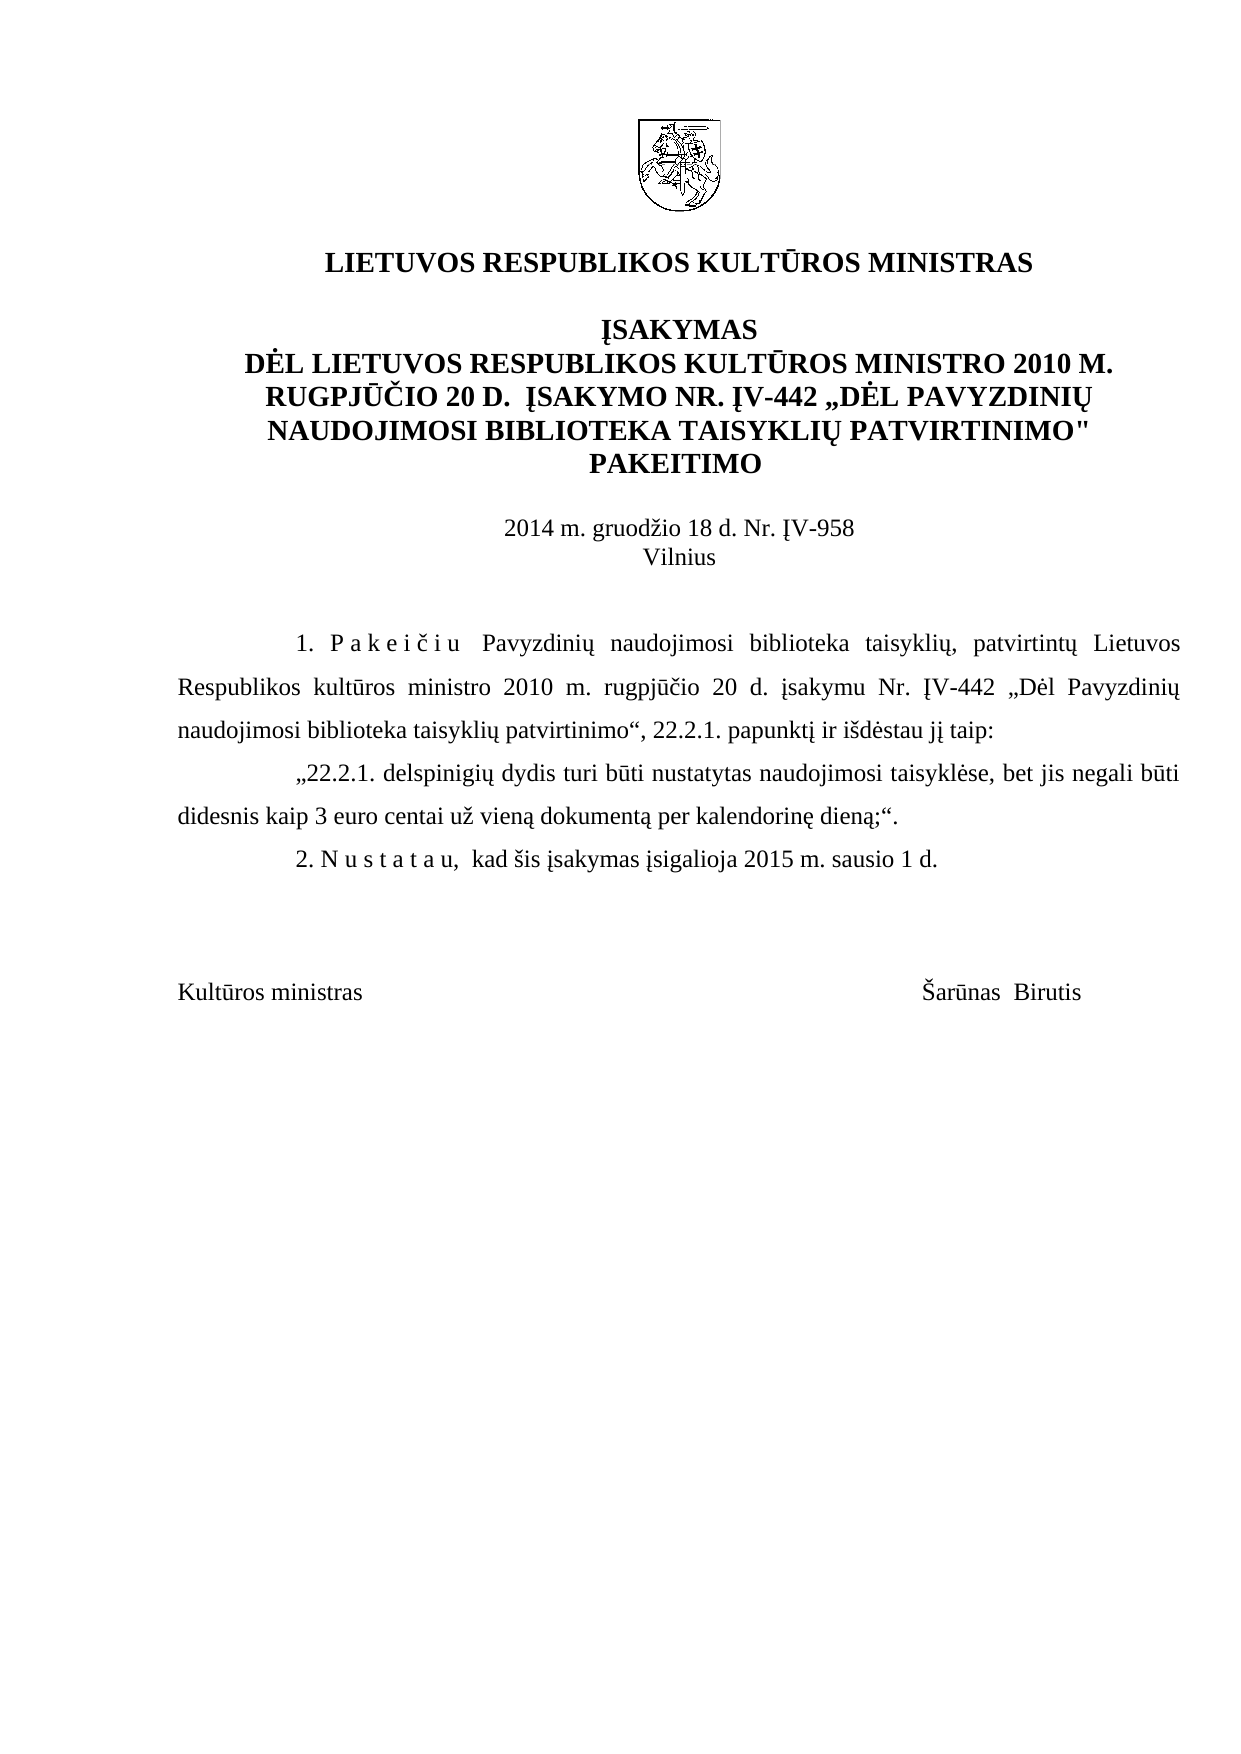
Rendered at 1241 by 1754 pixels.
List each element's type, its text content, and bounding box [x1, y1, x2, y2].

text „22.2.1. delspinigių dydis turi būti nustatytas naudojimosi taisyklėse, bet jis negali būti didesnis kaip 3 euro centai už vieną dokumentą per kalendorinę dieną;“. [177, 758, 1181, 830]
text LIETUVOS RESPUBLIKOS KULTŪROS MINISTRAS [177, 245, 1181, 279]
text 1. Pakeičiu Pavyzdinių naudojimosi biblioteka taisyklių, patvirtintų Lietuvos Respublikos kultūros ministro 2010 m. rugpjūčio 20 d. įsakymu Nr. ĮV-442 „Dėl Pavyzdinių naudojimosi biblioteka taisyklių patvirtinimo“, 22.2.1. papunktį ir išdėstau jį taip: [177, 628, 1181, 743]
text 2014 m. gruodžio 18 d. Nr. ĮV-958 [177, 513, 1181, 542]
text dėl lietuvos respublikos kultūros ministro 2010 m. rugpjūčio 20 d. įsakymo nr. įv-442 „Dėl pavyzdinių naudojimosi biblioteka taisyklių patvirtinimo" pakeitimo [177, 346, 1181, 480]
text Vilnius [177, 542, 1181, 571]
text Kultūros ministras Šarūnas Birutis [177, 959, 1181, 1009]
text 2. N u s t a t a u, kad šis įsakymas įsigalioja 2015 m. sausio 1 d. [177, 844, 1181, 873]
text ĮSAKYMAS [177, 312, 1181, 346]
